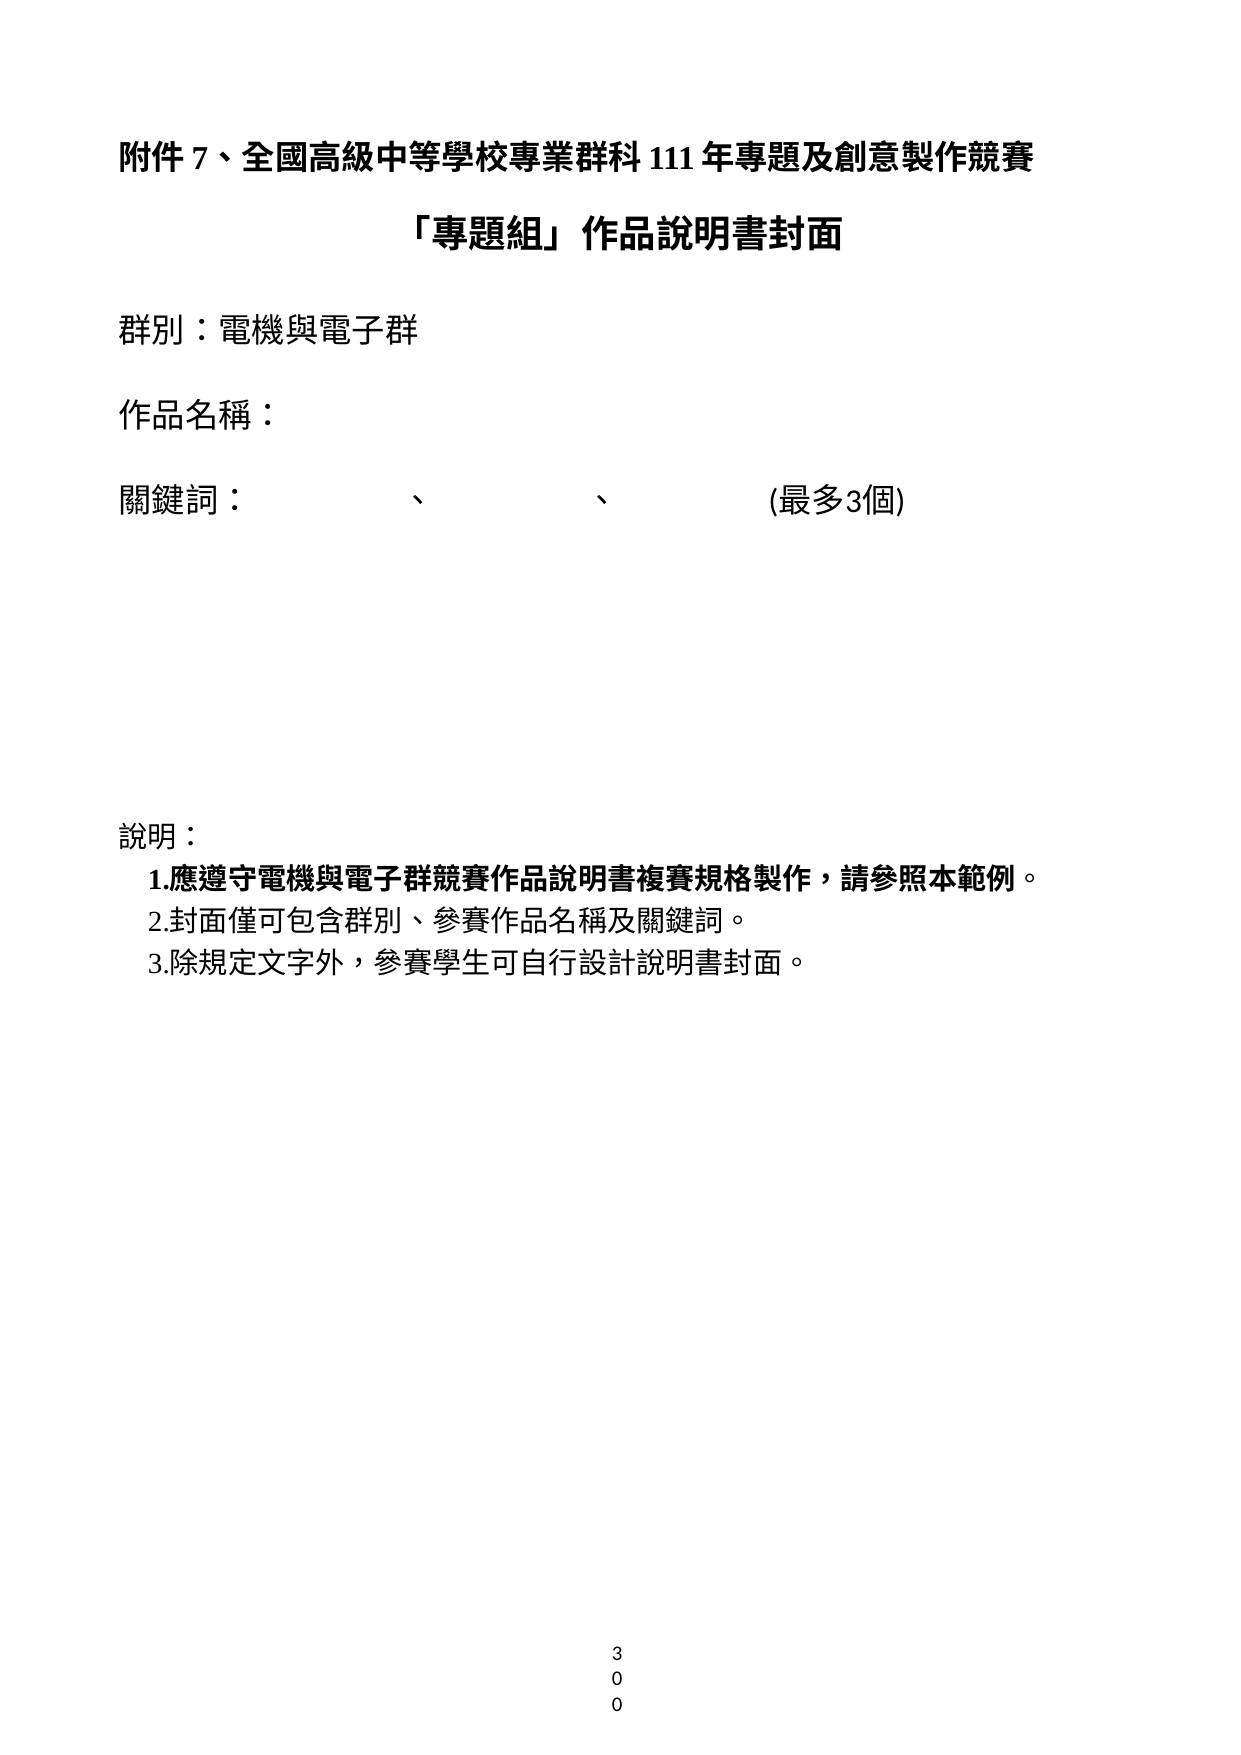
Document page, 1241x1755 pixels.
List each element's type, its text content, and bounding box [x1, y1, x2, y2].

text 作品名稱： [118, 389, 1110, 437]
text 2.封面僅可包含群別、參賽作品名稱及關鍵詞。 [148, 898, 1107, 940]
text 「專題組」作品說明書封面 [118, 204, 1119, 258]
text 說明： [118, 813, 1107, 856]
text 群別：電機與電子群 [118, 304, 1110, 352]
text 附件7、全國高級中等學校專業群科111年專題及創意製作競賽 [118, 131, 1119, 179]
text 關鍵詞： 、 、 (最多3個) [118, 473, 1110, 522]
text 3.除規定文字外，參賽學生可自行設計說明書封面。 [148, 940, 1107, 982]
text 1.應遵守電機與電子群競賽作品說明書複賽規格製作，請參照本範例。 [148, 856, 1107, 898]
